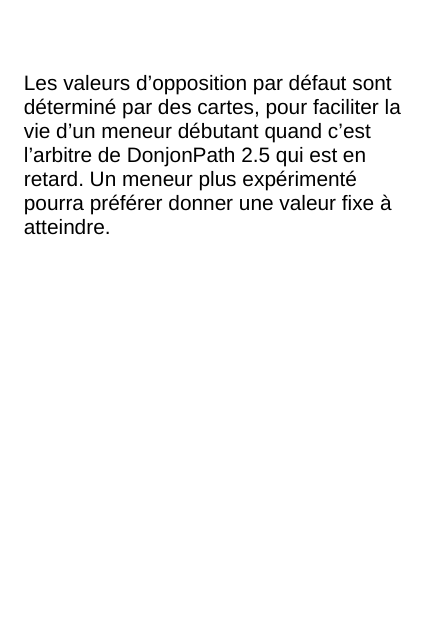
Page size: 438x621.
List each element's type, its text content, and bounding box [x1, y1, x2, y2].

text Les valeurs d’opposition par défaut sont déterminé par des cartes, pour faciliter la vie d’un meneur débutant quand c’est l’arbitre de DonjonPath 2.5 qui est en retard. Un meneur plus expérimenté pourra préférer donner une valeur fixe à atteindre. [24, 47, 413, 239]
